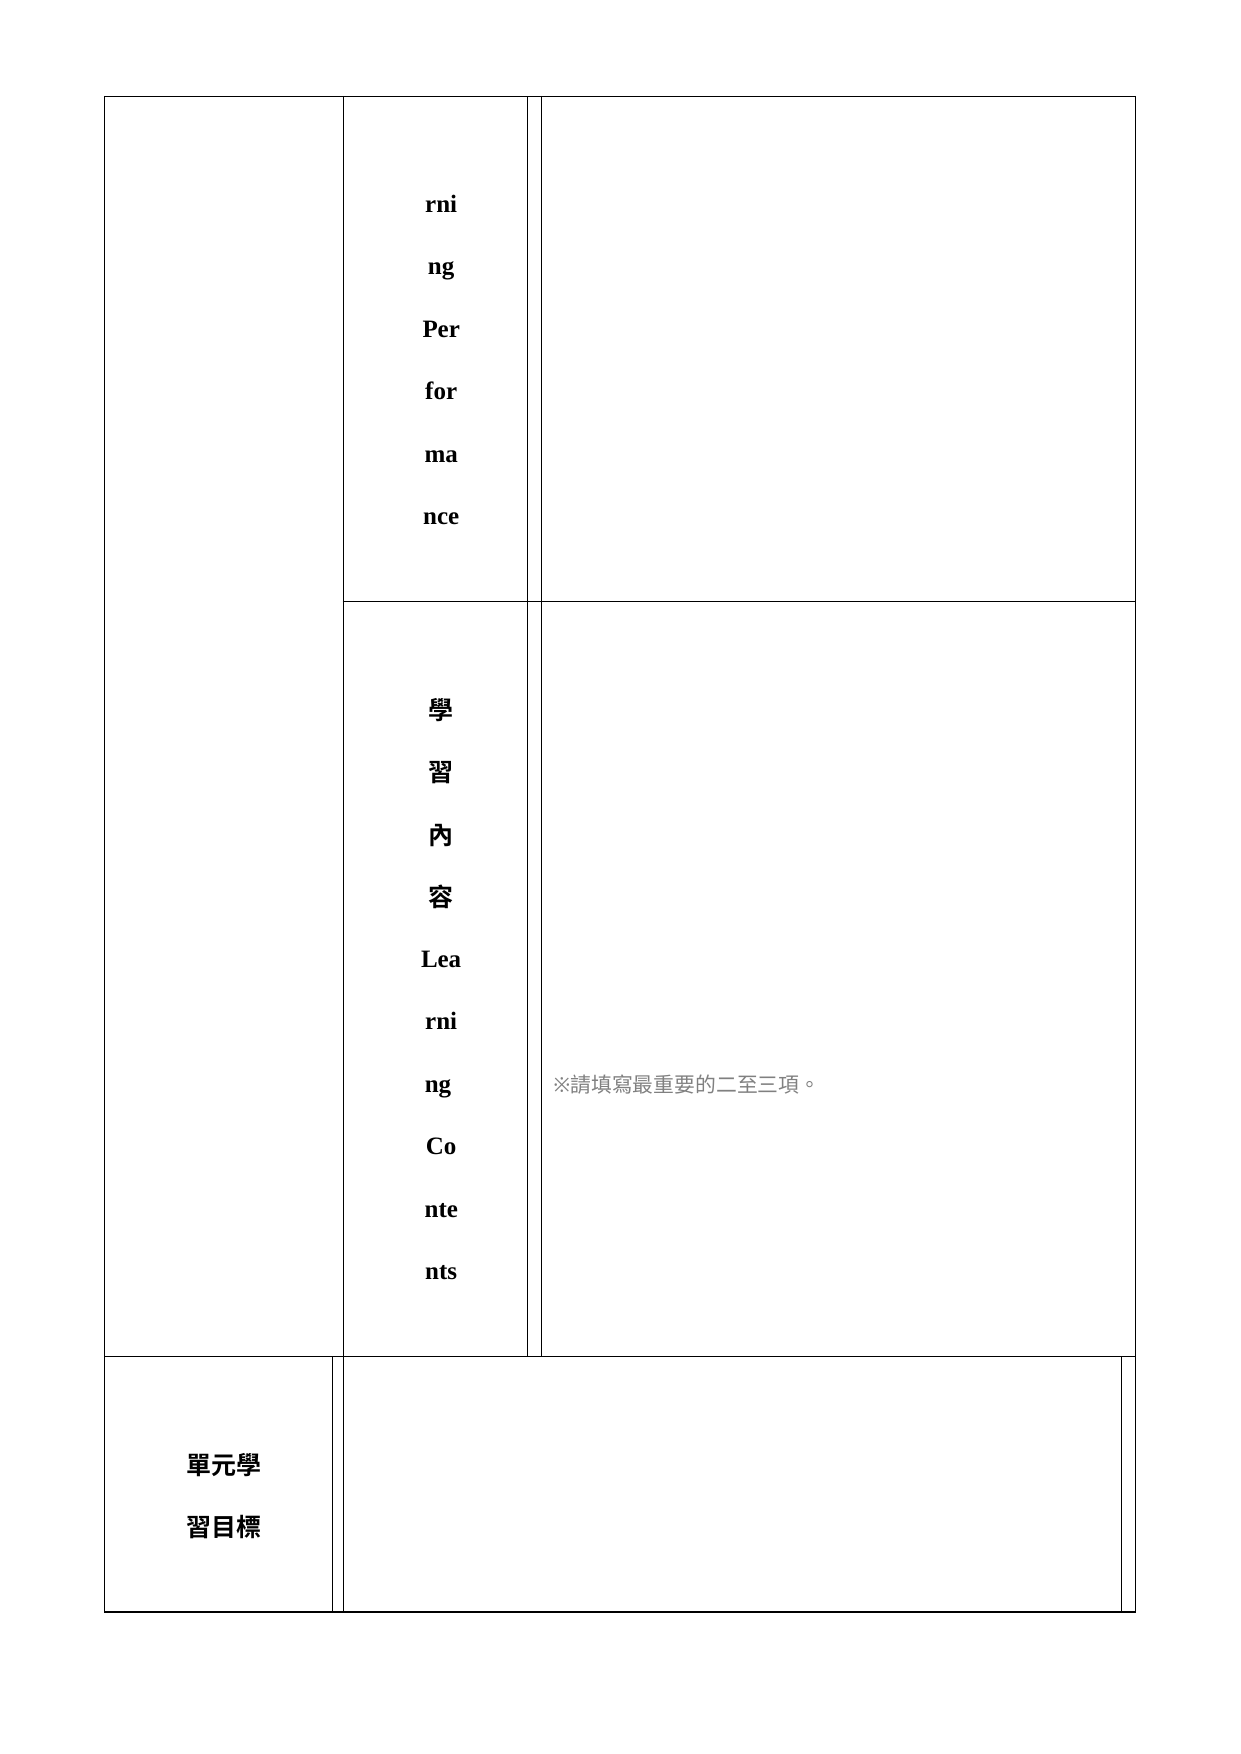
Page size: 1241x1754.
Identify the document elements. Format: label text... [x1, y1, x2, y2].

table_cell [528, 602, 541, 1356]
table_cell ※請填寫最重要的二至三項。 [542, 602, 1135, 1356]
table_cell [542, 97, 1135, 601]
table_cell [1122, 1357, 1135, 1611]
table_cell [333, 1357, 343, 1611]
table_cell [344, 1357, 1121, 1611]
table_cell 單元學習目標 [105, 1357, 332, 1611]
table_cell 學習內容 Learning Contents [344, 602, 527, 1356]
table_cell rning Performance [344, 97, 527, 601]
table_cell [528, 97, 541, 601]
table_cell [105, 97, 343, 1356]
